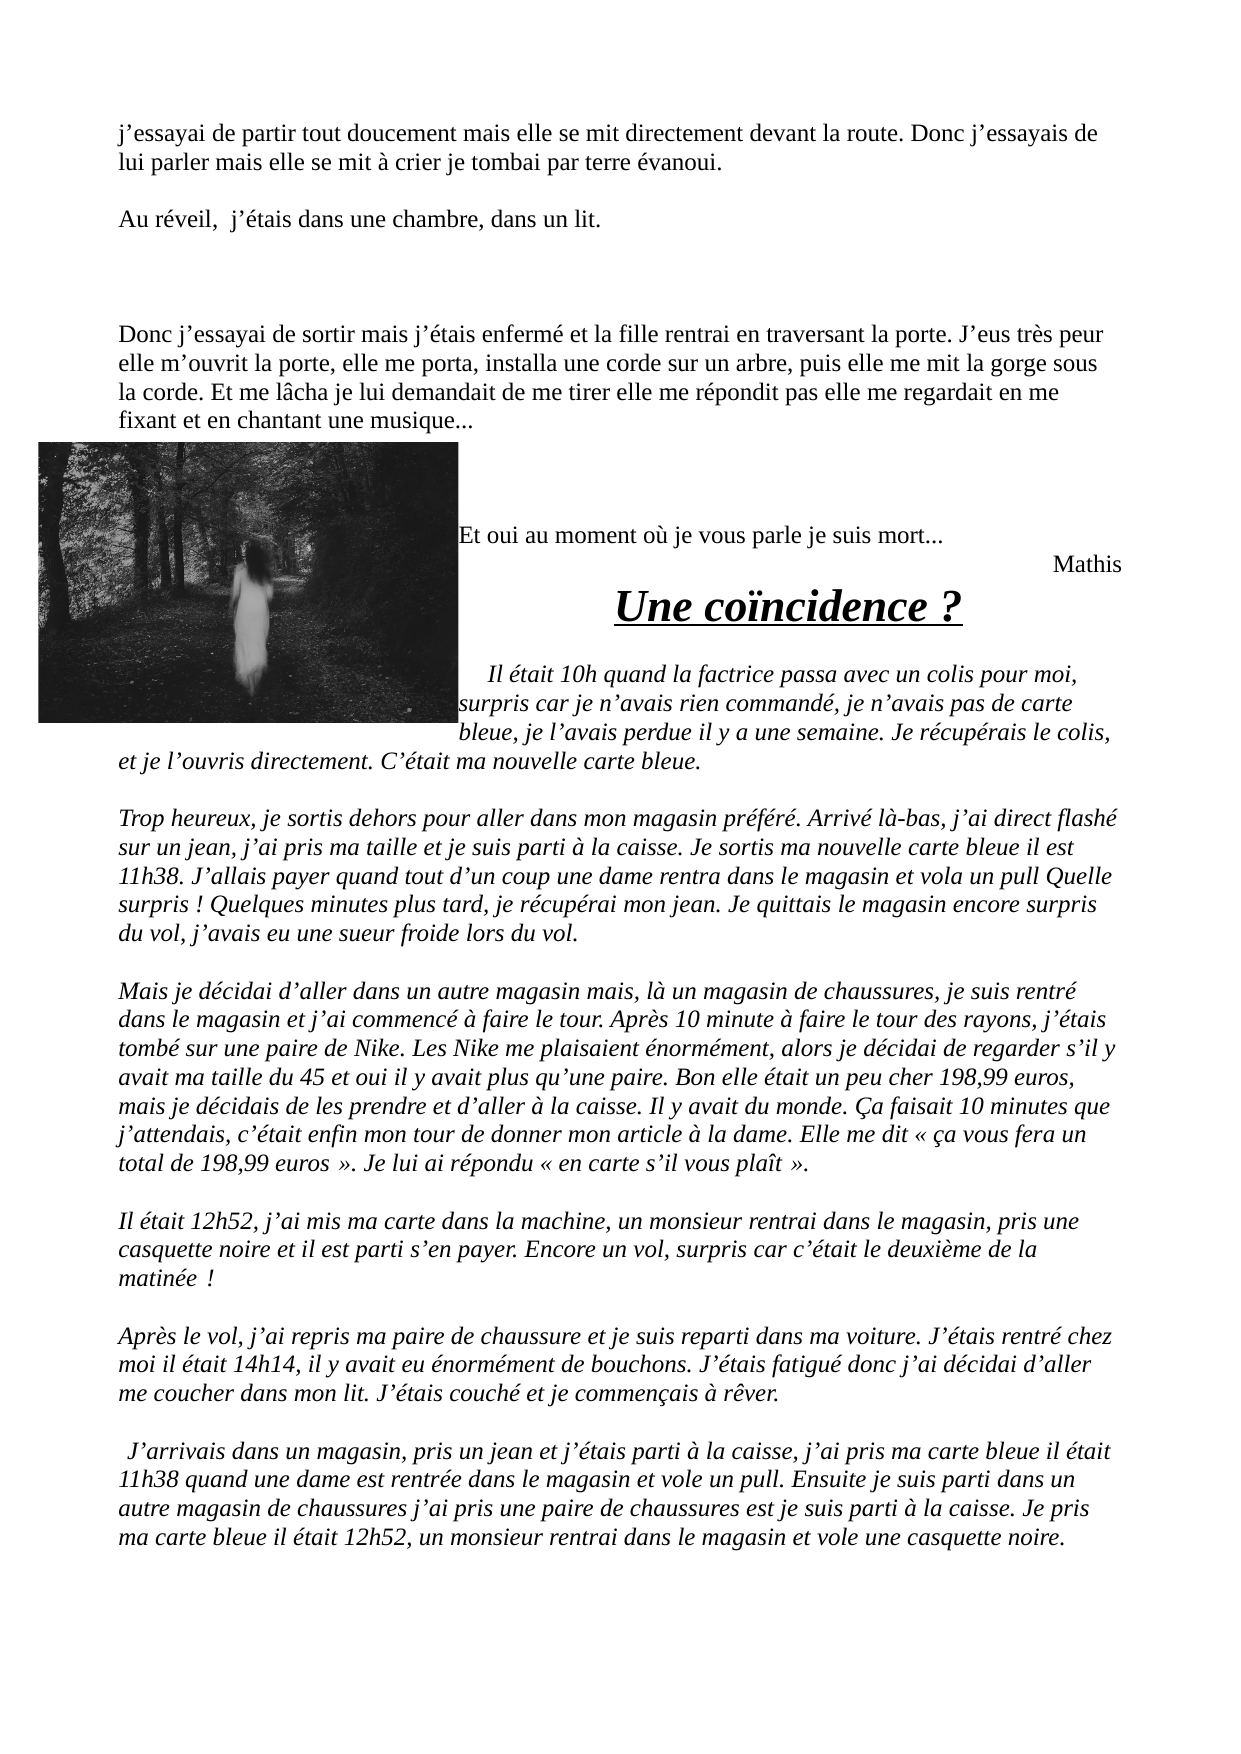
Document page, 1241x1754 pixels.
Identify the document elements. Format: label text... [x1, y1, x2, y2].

text Mais je décidai d’aller dans un autre magasin mais, là un magasin de chaussures, je suis rentré dans le magasin et j’ai commencé à faire le tour. Après 10 minute à faire le tour des rayons, j’étais tombé sur une paire de Nike. Les Nike me plaisaient énormément, alors je décidai de regarder s’il y avait ma taille du 45 et oui il y avait plus qu’une paire. Bon elle était un peu cher 198,99 euros, mais je décidais de les prendre et d’aller à la caisse. Il y avait du monde. Ça faisait 10 minutes que j’attendais, c’était enfin mon tour de donner mon article à la dame. Elle me dit « ça vous fera un total de 198,99 euros ». Je lui ai répondu « en carte s’il vous plaît ». [118, 976, 1122, 1177]
text Donc j’essayai de sortir mais j’étais enfermé et la fille rentrai en traversant la porte. J’eus très peur elle m’ouvrit la porte, elle me porta, installa une corde sur un arbre, puis elle me mit la gorge sous la corde. Et me lâcha je lui demandait de me tirer elle me répondit pas elle me regardait en me fixant et en chantant une musique... [118, 319, 1122, 434]
text j’essayai de partir tout doucement mais elle se mit directement devant la route. Donc j’essayais de lui parler mais elle se mit à crier je tombai par terre évanoui. [118, 118, 1122, 176]
text Il était 10h quand la factrice passa avec un colis pour moi, surpris car je n’avais rien commandé, je n’avais pas de carte bleue, je l’avais perdue il y a une semaine. Je récupérais le colis, et je l’ouvris directement. C’était ma nouvelle carte bleue. [118, 659, 1122, 774]
text Et oui au moment où je vous parle je suis mort... [459, 521, 1122, 549]
picture [38, 442, 459, 723]
text Au réveil, j’étais dans une chambre, dans un lit. [118, 204, 1122, 233]
text Mathis [459, 549, 1122, 578]
text Après le vol, j’ai repris ma paire de chaussure et je suis reparti dans ma voiture. J’étais rentré chez moi il était 14h14, il y avait eu énormément de bouchons. J’étais fatigué donc j’ai décidai d’aller me coucher dans mon lit. J’étais couché et je commençais à rêver. [118, 1321, 1122, 1407]
text Trop heureux, je sortis dehors pour aller dans mon magasin préféré. Arrivé là-bas, j’ai direct flashé sur un jean, j’ai pris ma taille et je suis parti à la caisse. Je sortis ma nouvelle carte bleue il est 11h38. J’allais payer quand tout d’un coup une dame rentra dans le magasin et vola un pull Quelle surpris ! Quelques minutes plus tard, je récupérai mon jean. Je quittais le magasin encore surpris du vol, j’avais eu une sueur froide lors du vol. [118, 803, 1122, 947]
text J’arrivais dans un magasin, pris un jean et j’étais parti à la caisse, j’ai pris ma carte bleue il était 11h38 quand une dame est rentrée dans le magasin et vole un pull. Ensuite je suis parti dans un autre magasin de chaussures j’ai pris une paire de chaussures est je suis parti à la caisse. Je pris ma carte bleue il était 12h52, un monsieur rentrai dans le magasin et vole une casquette noire. [118, 1436, 1122, 1551]
text Il était 12h52, j’ai mis ma carte dans la machine, un monsieur rentrai dans le magasin, pris une casquette noire et il est parti s’en payer. Encore un vol, surpris car c’était le deuxième de la matinée ! [118, 1206, 1122, 1292]
text Une coïncidence ? [459, 578, 1122, 631]
